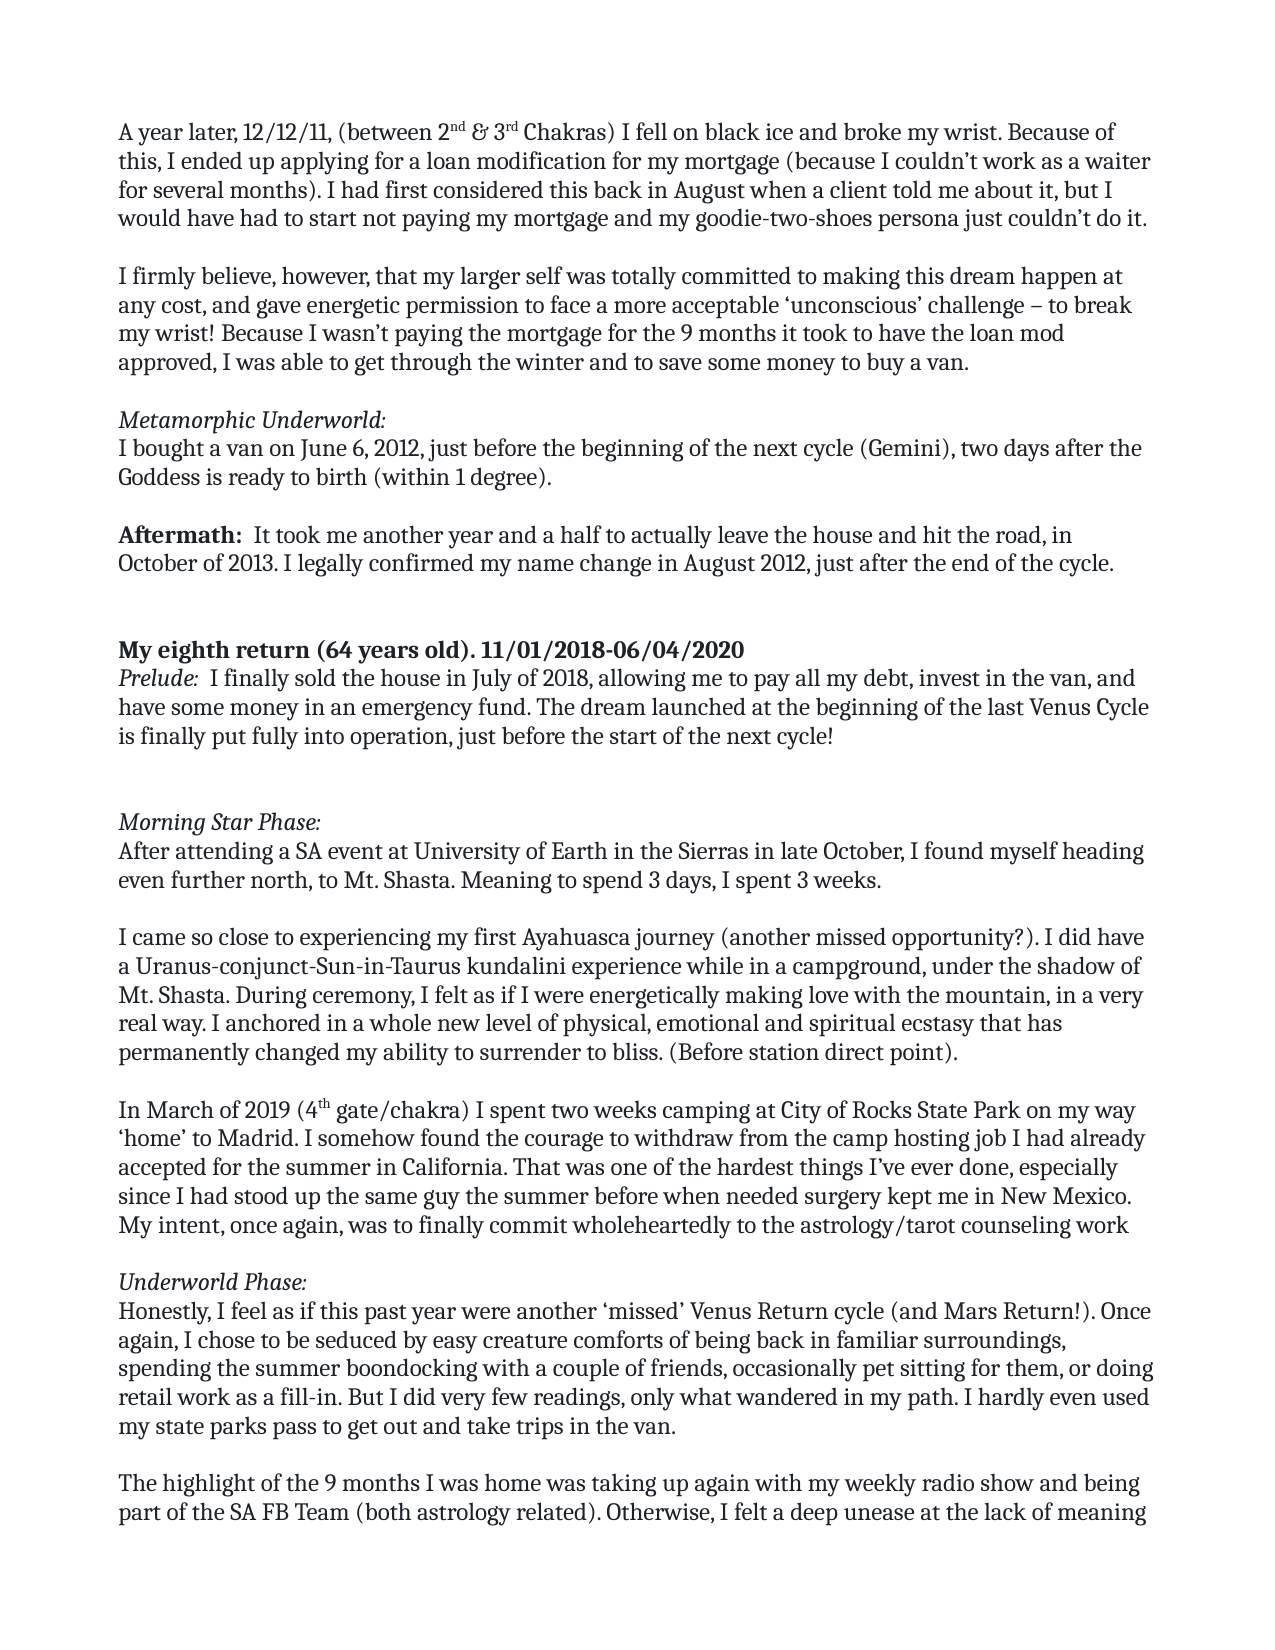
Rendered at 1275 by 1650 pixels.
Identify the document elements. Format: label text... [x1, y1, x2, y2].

text The highlight of the 9 months I was home was taking up again with my weekly radio show and being part of the SA FB Team (both astrology related). Otherwise, I felt a deep unease at the lack of meaning [118, 1469, 1157, 1527]
text Prelude: I finally sold the house in July of 2018, allowing me to pay all my debt, invest in the van, and have some money in an emergency fund. The dream launched at the beginning of the last Venus Cycle is finally put fully into operation, just before the start of the next cycle! [118, 664, 1157, 751]
text Morning Star Phase: [118, 808, 1157, 837]
text My eighth return (64 years old). 11/01/2018-06/04/2020 [118, 636, 1157, 664]
text Metamorphic Underworld: [118, 406, 1157, 434]
text I firmly believe, however, that my larger self was totally committed to making this dream happen at any cost, and gave energetic permission to face a more acceptable ‘unconscious’ challenge – to break my wrist! Because I wasn’t paying the mortgage for the 9 months it took to have the loan mod approved, I was able to get through the winter and to save some money to buy a van. [118, 262, 1157, 377]
text I bought a van on June 6, 2012, just before the beginning of the next cycle (Gemini), two days after the Goddess is ready to birth (within 1 degree). [118, 434, 1157, 492]
text Honestly, I feel as if this past year were another ‘missed’ Venus Return cycle (and Mars Return!). Once again, I chose to be seduced by easy creature comforts of being back in familiar surroundings, spending the summer boondocking with a couple of friends, occasionally pet sitting for them, or doing retail work as a fill-in. But I did very few readings, only what wandered in my path. I hardly even used my state parks pass to get out and take trips in the van. [118, 1297, 1157, 1441]
text A year later, 12/12/11, (between 2nd & 3rd Chakras) I fell on black ice and broke my wrist. Because of this, I ended up applying for a loan modification for my mortgage (because I couldn’t work as a waiter for several months). I had first considered this back in August when a client told me about it, but I would have had to start not paying my mortgage and my goodie-two-shoes persona just couldn’t do it. [118, 118, 1157, 233]
text In March of 2019 (4th gate/chakra) I spent two weeks camping at City of Rocks State Park on my way ‘home’ to Madrid. I somehow found the courage to withdraw from the camp hosting job I had already accepted for the summer in California. That was one of the hardest things I’ve ever done, especially since I had stood up the same guy the summer before when needed surgery kept me in New Mexico. My intent, once again, was to finally commit wholeheartedly to the astrology/tarot counseling work [118, 1096, 1157, 1239]
text Aftermath: It took me another year and a half to actually leave the house and hit the road, in October of 2013. I legally confirmed my name change in August 2012, just after the end of the cycle. [118, 521, 1157, 578]
text Underworld Phase: [118, 1268, 1157, 1297]
text I came so close to experiencing my first Ayahuasca journey (another missed opportunity?). I did have a Uranus-conjunct-Sun-in-Taurus kundalini experience while in a campground, under the shadow of Mt. Shasta. During ceremony, I felt as if I were energetically making love with the mountain, in a very real way. I anchored in a whole new level of physical, emotional and spiritual ecstasy that has permanently changed my ability to surrender to bliss. (Before station direct point). [118, 923, 1157, 1067]
text After attending a SA event at University of Earth in the Sierras in late October, I found myself heading even further north, to Mt. Shasta. Meaning to spend 3 days, I spent 3 weeks. [118, 837, 1157, 894]
